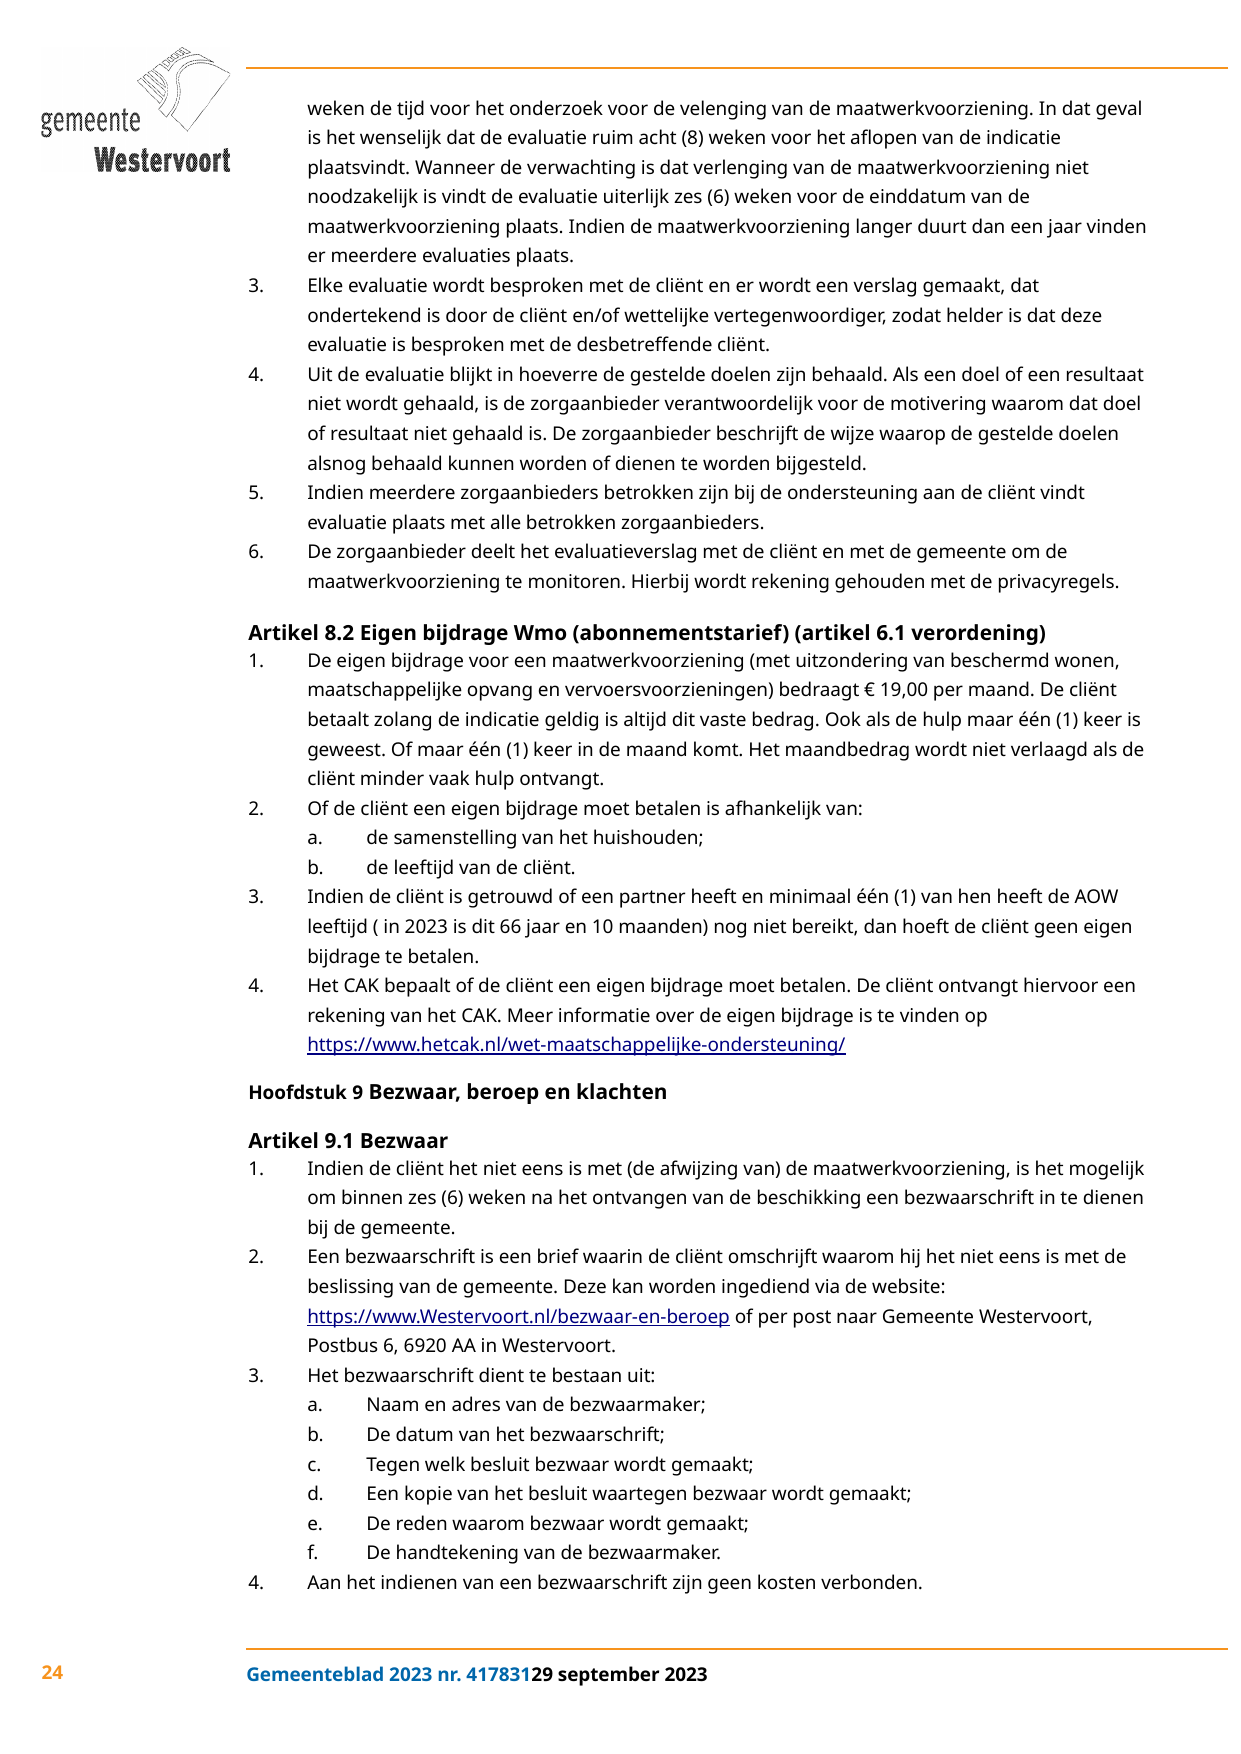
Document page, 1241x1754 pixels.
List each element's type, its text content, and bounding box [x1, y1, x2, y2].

list Een kopie van het besluit waartegen bezwaar wordt gemaakt; [307, 1480, 1152, 1506]
list De datum van het bezwaarschrift; [307, 1421, 1152, 1447]
list weken de tijd voor het onderzoek voor de velenging van de maatwerkvoorziening. In dat geval is het wenselijk dat de evaluatie ruim acht (8) weken voor het aflopen van de indicatie plaatsvindt. Wanneer de verwachting is dat verlenging van de maatwerkvoorziening niet noodzakelijk is vindt de evaluatie uiterlijk zes (6) weken voor de einddatum van de maatwerkvoorziening plaats. Indien de maatwerkvoorziening langer duurt dan een jaar vinden er meerdere evaluaties plaats. [248, 95, 1152, 268]
text Artikel 8.2 Eigen bijdrage Wmo (abonnementstarief) (artikel 6.1 verordening) [248, 618, 1152, 647]
list Indien meerdere zorgaanbieders betrokken zijn bij de ondersteuning aan de cliënt vindt evaluatie plaats met alle betrokken zorgaanbieders. [248, 479, 1152, 535]
list Tegen welk besluit bezwaar wordt gemaakt; [307, 1451, 1152, 1476]
list Het CAK bepaalt of de cliënt een eigen bijdrage moet betalen. De cliënt ontvangt hiervoor een rekening van het CAK. Meer informatie over de eigen bijdrage is te vinden op https://www.hetcak.nl/wet-maatschappelijke-ondersteuning/ [248, 972, 1152, 1057]
list Elke evaluatie wordt besproken met de cliënt en er wordt een verslag gemaakt, dat ondertekend is door de cliënt en/of wettelijke vertegenwoordiger, zodat helder is dat deze evaluatie is besproken met de desbetreffende cliënt. [248, 272, 1152, 357]
list Het bezwaarschrift dient te bestaan uit: [248, 1362, 1152, 1388]
list Naam en adres van de bezwaarmaker; [307, 1392, 1152, 1417]
list de samenstelling van het huishouden; [307, 824, 1152, 850]
list De handtekening van de bezwaarmaker. [307, 1539, 1152, 1565]
list Uit de evaluatie blijkt in hoeverre de gestelde doelen zijn behaald. Als een doel of een resultaat niet wordt gehaald, is de zorgaanbieder verantwoordelijk voor de motivering waarom dat doel of resultaat niet gehaald is. De zorgaanbieder beschrijft de wijze waarop de gestelde doelen alsnog behaald kunnen worden of dienen te worden bijgesteld. [248, 361, 1152, 476]
list De reden waarom bezwaar wordt gemaakt; [307, 1510, 1152, 1536]
list De zorgaanbieder deelt het evaluatieverslag met de cliënt en met de gemeente om de maatwerkvoorziening te monitoren. Hierbij wordt rekening gehouden met de privacyregels. [248, 538, 1152, 594]
list De eigen bijdrage voor een maatwerkvoorziening (met uitzondering van beschermd wonen, maatschappelijke opvang en vervoersvoorzieningen) bedraagt € 19,00 per maand. De cliënt betaalt zolang de indicatie geldig is altijd dit vaste bedrag. Ook als de hulp maar één (1) keer is geweest. Of maar één (1) keer in de maand komt. Het maandbedrag wordt niet verlaagd als de cliënt minder vaak hulp ontvangt. [248, 647, 1152, 791]
list Aan het indienen van een bezwaarschrift zijn geen kosten verbonden. [248, 1569, 1152, 1595]
list Indien de cliënt is getrouwd of een partner heeft en minimaal één (1) van hen heeft de AOW leeftijd ( in 2023 is dit 66 jaar en 10 maanden) nog niet bereikt, dan hoeft de cliënt geen eigen bijdrage te betalen. [248, 884, 1152, 968]
text Artikel 9.1 Bezwaar [248, 1126, 1152, 1155]
list Een bezwaarschrift is een brief waarin de cliënt omschrijft waarom hij het niet eens is met de beslissing van de gemeente. Deze kan worden ingediend via de website: https://www.Westervoort.nl/bezwaar-en-beroep of per post naar Gemeente Westervoort, Postbus 6, 6920 AA in Westervoort. [248, 1244, 1152, 1358]
list Of de cliënt een eigen bijdrage moet betalen is afhankelijk van: [248, 795, 1152, 821]
list Indien de cliënt het niet eens is met (de afwijzing van) de maatwerkvoorziening, is het mogelijk om binnen zes (6) weken na het ontvangen van de beschikking een bezwaarschrift in te dienen bij de gemeente. [248, 1155, 1152, 1240]
picture [41, 47, 231, 172]
list de leeftijd van de cliënt. [307, 854, 1152, 880]
text Hoofdstuk 9 Bezwaar, beroep en klachten [248, 1077, 1152, 1106]
